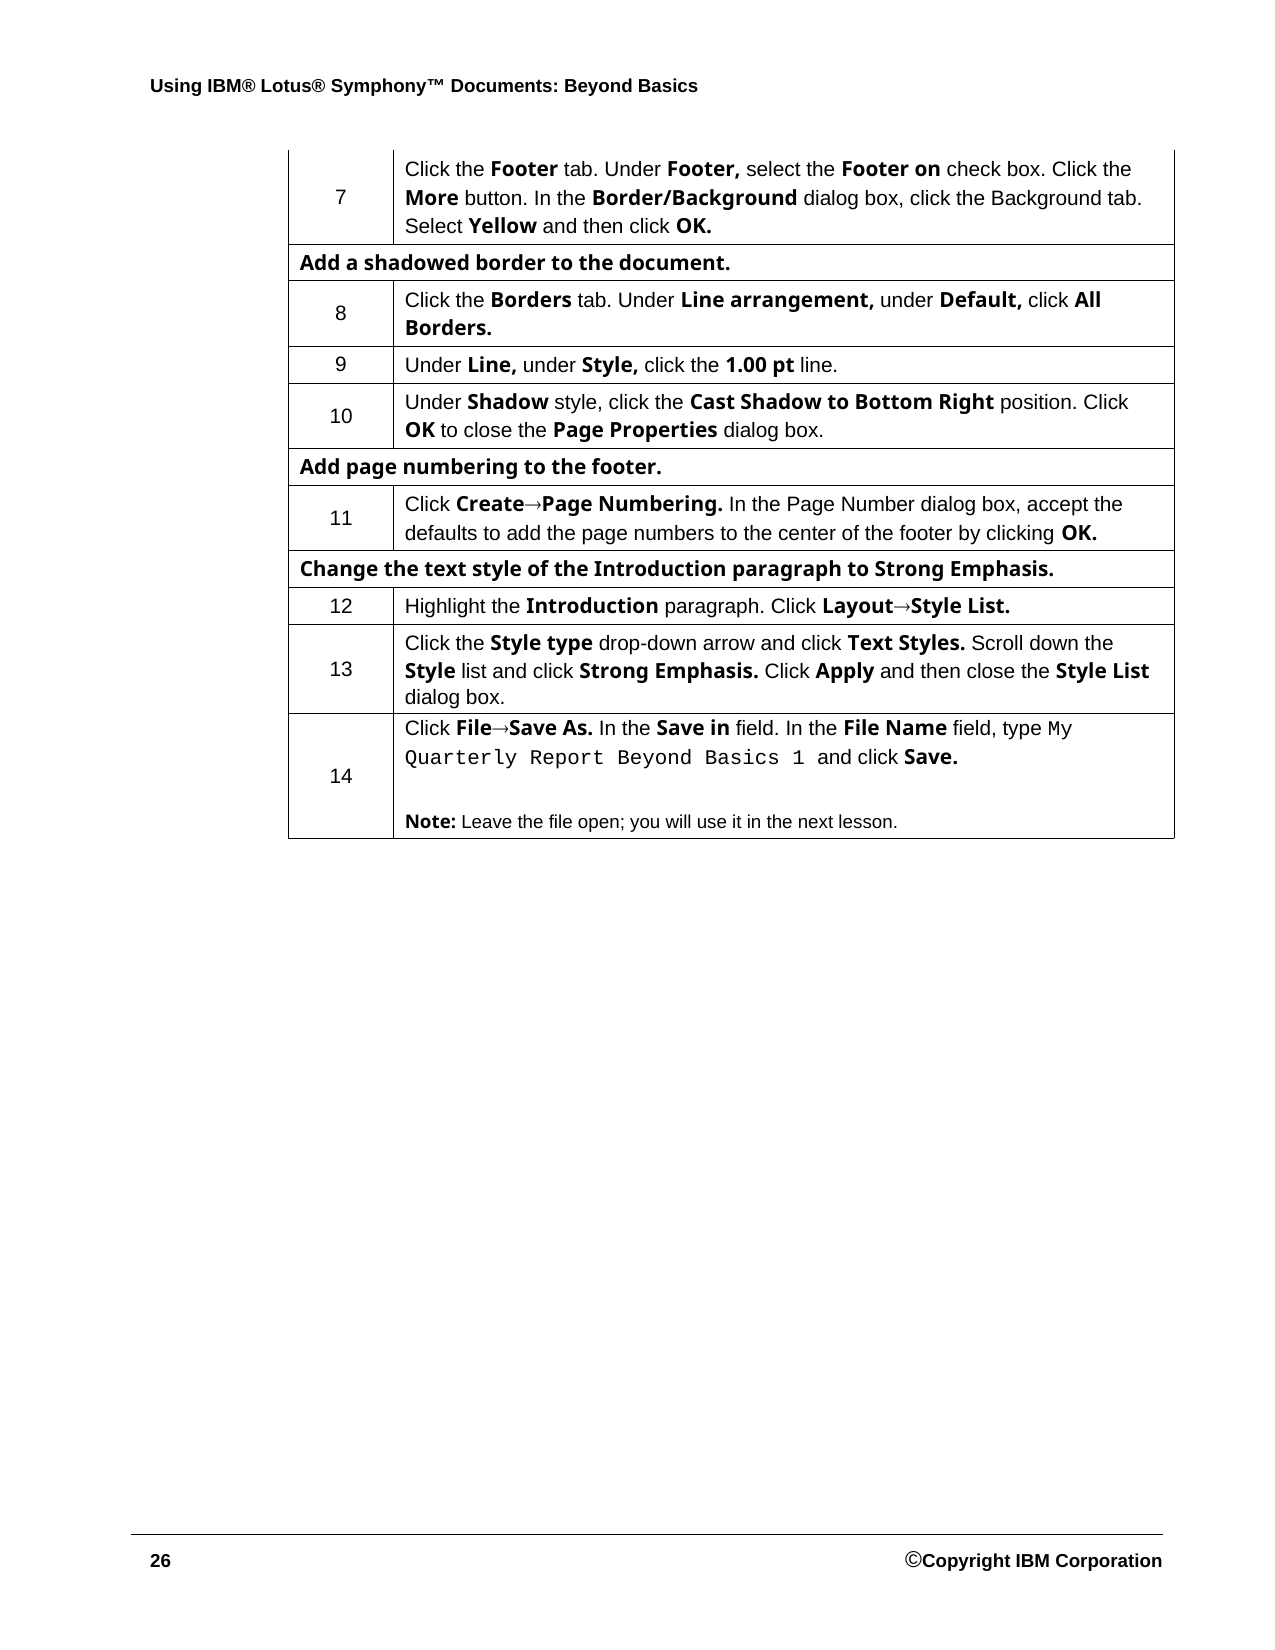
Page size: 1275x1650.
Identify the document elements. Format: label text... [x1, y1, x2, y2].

table_cell 7 [289, 150, 393, 244]
table_cell Under Shadow style, click the Cast Shadow to Bottom Right position. Click OK to close the Page Properties dialog box. [394, 384, 1174, 448]
table_cell Highlight the Introduction paragraph. Click LayoutStyle List. [394, 588, 1174, 624]
table_cell Click CreatePage Numbering. In the Page Number dialog box, accept the defaults to add the page numbers to the center of the footer by clicking OK. [394, 486, 1174, 550]
table_cell Add page numbering to the footer. [289, 449, 1174, 485]
table_cell 9 [289, 347, 393, 383]
table_cell Click the Style type drop-down arrow and click Text Styles. Scroll down the Style list and click Strong Emphasis. Click Apply and then close the Style List dialog box. [394, 625, 1174, 713]
table_cell 8 [289, 281, 393, 346]
table_cell Change the text style of the Introduction paragraph to Strong Emphasis. [289, 551, 1174, 587]
table_cell 10 [289, 384, 393, 448]
table_cell 12 [289, 588, 393, 624]
table_cell 14 [289, 714, 393, 838]
table_cell Under Line, under Style, click the 1.00 pt line. [394, 347, 1174, 383]
table_cell Click the Footer tab. Under Footer, select the Footer on check box. Click the More button. In the Border/Background dialog box, click the Background tab. Select Yellow and then click OK. [394, 150, 1174, 244]
table_cell 13 [289, 625, 393, 713]
table_cell Add a shadowed border to the document. [289, 245, 1174, 280]
table_cell Click the Borders tab. Under Line arrangement, under Default, click All Borders. [394, 281, 1174, 346]
table_cell Click FileSave As. In the Save in field. In the File Name field, type My Quarterly Report Beyond Basics 1 and click Save. Note: Leave the file open; you will use it in the next lesson. [394, 714, 1174, 838]
table_cell 11 [289, 486, 393, 550]
